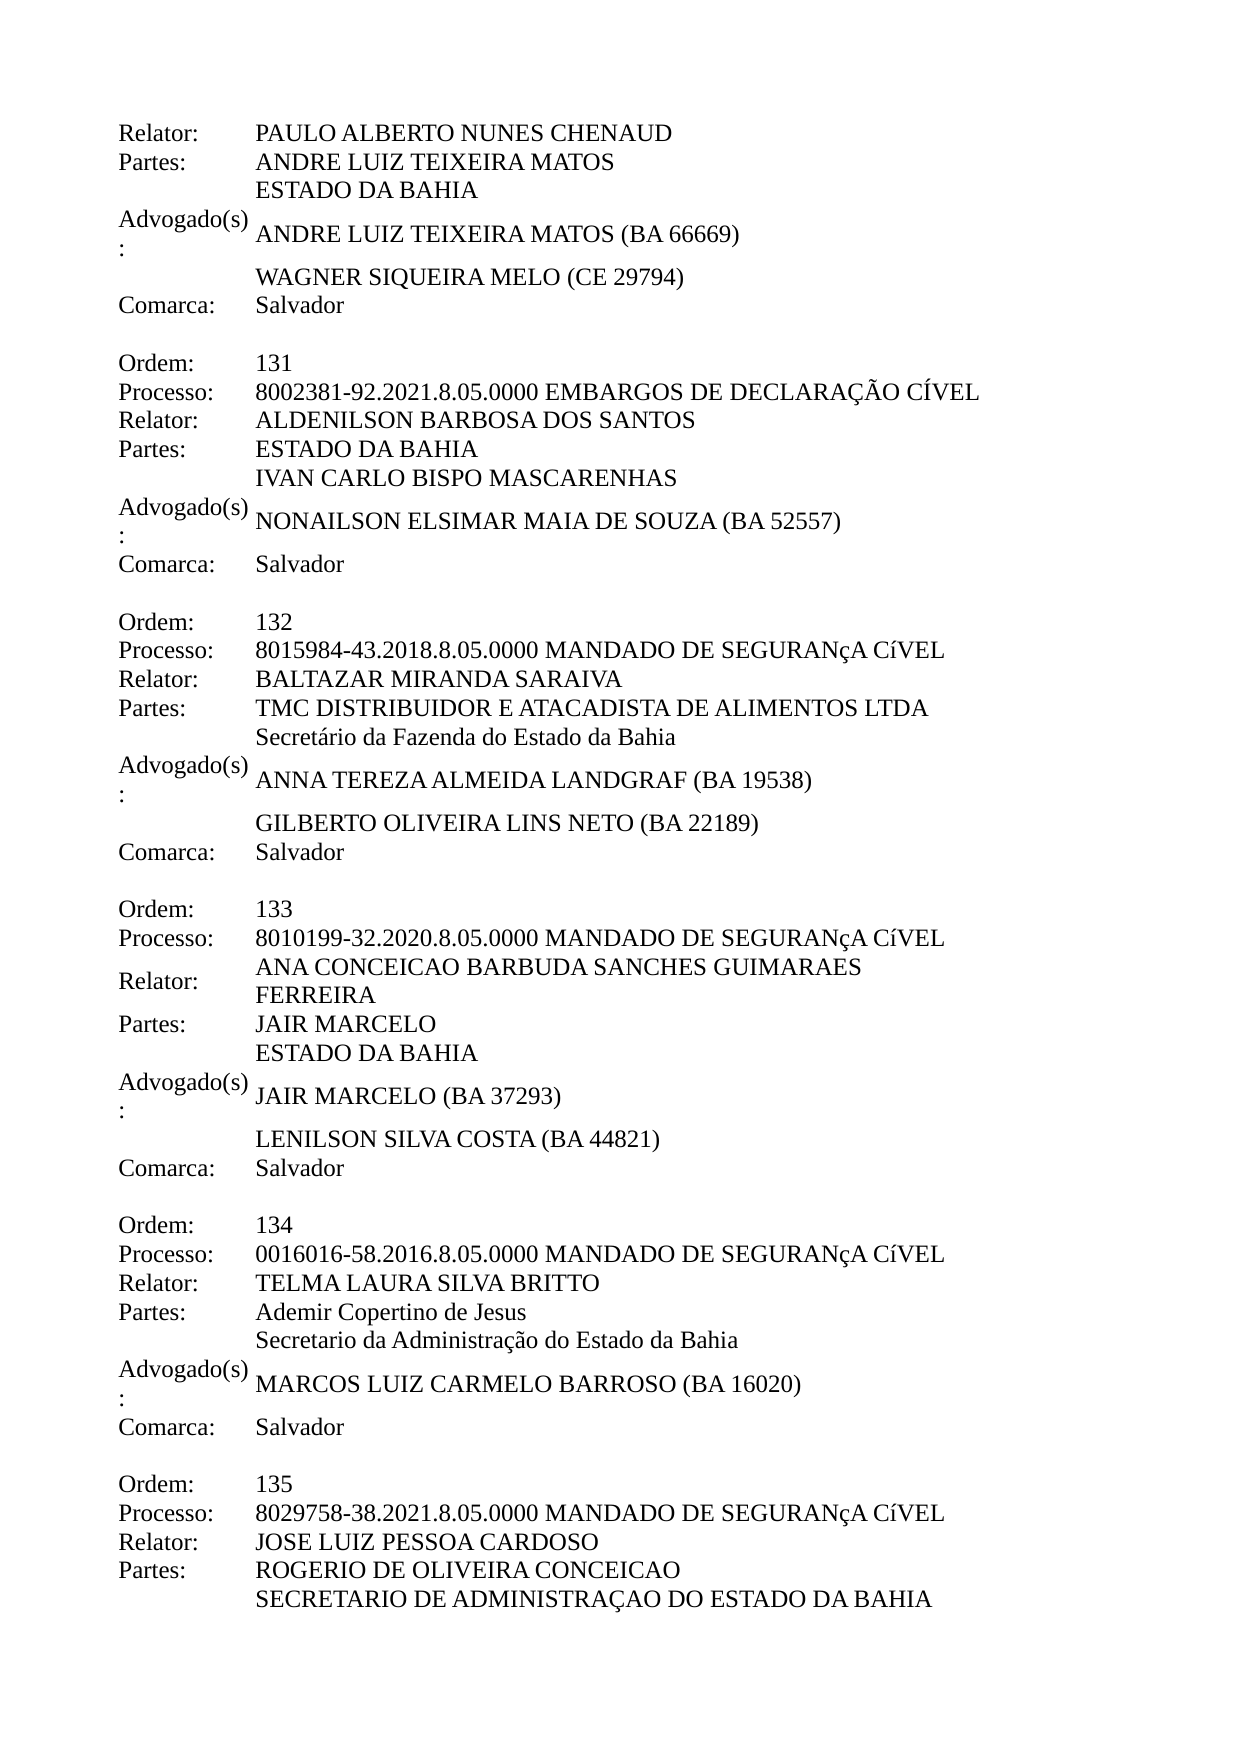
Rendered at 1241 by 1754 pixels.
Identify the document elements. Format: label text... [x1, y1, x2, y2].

table_cell WAGNER SIQUEIRA MELO (CE 29794) [255, 262, 981, 291]
table_cell ESTADO DA BAHIA [255, 176, 981, 204]
table_cell 8002381-92.2021.8.05.0000 EMBARGOS DE DECLARAÇÃO CÍVEL [255, 377, 981, 406]
table_cell GILBERTO OLIVEIRA LINS NETO (BA 22189) [255, 808, 946, 837]
table_cell Comarca: [118, 549, 255, 578]
table_cell Relator: [118, 1268, 255, 1297]
table_cell Partes: [118, 693, 255, 722]
table_header 135 [255, 1469, 946, 1498]
table_header 133 [255, 894, 988, 923]
table_cell Salvador [255, 1412, 946, 1441]
table_cell 0016016-58.2016.8.05.0000 MANDADO DE SEGURANçA CíVEL [255, 1239, 946, 1268]
table_cell [118, 722, 255, 751]
table_cell JAIR MARCELO [255, 1009, 988, 1038]
table_cell ESTADO DA BAHIA [255, 1038, 988, 1067]
table_cell IVAN CARLO BISPO MASCARENHAS [255, 463, 981, 492]
table_cell Partes: [118, 1297, 255, 1326]
table_cell Processo: [118, 1239, 255, 1268]
table_cell Comarca: [118, 1412, 255, 1441]
table_cell Comarca: [118, 837, 255, 866]
table_cell Relator: [118, 952, 255, 1009]
table_cell Relator: [118, 406, 255, 434]
table_cell Secretario da Administração do Estado da Bahia [255, 1326, 946, 1354]
table_header 132 [255, 607, 946, 636]
table_cell 8029758-38.2021.8.05.0000 MANDADO DE SEGURANçA CíVEL [255, 1498, 946, 1527]
table_cell [118, 176, 255, 204]
table_cell Partes: [118, 147, 255, 176]
table_cell 8015984-43.2018.8.05.0000 MANDADO DE SEGURANçA CíVEL [255, 636, 946, 664]
table_cell TELMA LAURA SILVA BRITTO [255, 1268, 946, 1297]
table_cell TMC DISTRIBUIDOR E ATACADISTA DE ALIMENTOS LTDA [255, 693, 946, 722]
table_cell ALDENILSON BARBOSA DOS SANTOS [255, 406, 981, 434]
table_cell [118, 262, 255, 291]
table_cell Partes: [118, 1009, 255, 1038]
table_cell Advogado(s): [118, 1354, 255, 1412]
table_cell PAULO ALBERTO NUNES CHENAUD [255, 118, 981, 147]
table_cell NONAILSON ELSIMAR MAIA DE SOUZA (BA 52557) [255, 492, 981, 549]
table_cell BALTAZAR MIRANDA SARAIVA [255, 664, 946, 693]
table_cell Advogado(s): [118, 1067, 255, 1124]
table_cell Comarca: [118, 1153, 255, 1182]
table_cell JOSE LUIZ PESSOA CARDOSO [255, 1527, 946, 1556]
table_cell Salvador [255, 291, 981, 319]
table_header Ordem: [118, 894, 255, 923]
table_cell Processo: [118, 636, 255, 664]
table_cell Ademir Copertino de Jesus [255, 1297, 946, 1326]
table_cell Relator: [118, 664, 255, 693]
table_cell 8010199-32.2020.8.05.0000 MANDADO DE SEGURANçA CíVEL [255, 923, 988, 952]
table_cell [118, 1038, 255, 1067]
table_cell [118, 808, 255, 837]
table_header Ordem: [118, 1211, 255, 1239]
table_cell MARCOS LUIZ CARMELO BARROSO (BA 16020) [255, 1354, 946, 1412]
table_cell SECRETARIO DE ADMINISTRAÇAO DO ESTADO DA BAHIA [255, 1584, 946, 1613]
table_cell [118, 1124, 255, 1153]
table_cell JAIR MARCELO (BA 37293) [255, 1067, 988, 1124]
table_cell ANNA TEREZA ALMEIDA LANDGRAF (BA 19538) [255, 751, 946, 808]
table_cell Processo: [118, 377, 255, 406]
table_cell [118, 1326, 255, 1354]
table_cell [118, 463, 255, 492]
table_cell Salvador [255, 549, 981, 578]
table_cell Advogado(s): [118, 204, 255, 262]
table_cell Processo: [118, 1498, 255, 1527]
table_cell Salvador [255, 837, 946, 866]
table_cell Partes: [118, 434, 255, 463]
table_cell Relator: [118, 118, 255, 147]
table_cell LENILSON SILVA COSTA (BA 44821) [255, 1124, 988, 1153]
table_header Ordem: [118, 607, 255, 636]
table_header 134 [255, 1211, 946, 1239]
table_cell Processo: [118, 923, 255, 952]
table_cell Advogado(s): [118, 751, 255, 808]
table_cell ESTADO DA BAHIA [255, 434, 981, 463]
table_cell ANDRE LUIZ TEIXEIRA MATOS (BA 66669) [255, 204, 981, 262]
table_cell Secretário da Fazenda do Estado da Bahia [255, 722, 946, 751]
table_header Ordem: [118, 348, 255, 377]
table_header Ordem: [118, 1469, 255, 1498]
table_header 131 [255, 348, 981, 377]
table_cell ANDRE LUIZ TEIXEIRA MATOS [255, 147, 981, 176]
table_cell Relator: [118, 1527, 255, 1556]
table_cell Partes: [118, 1556, 255, 1584]
table_cell Comarca: [118, 291, 255, 319]
table_cell ANA CONCEICAO BARBUDA SANCHES GUIMARAES FERREIRA [255, 952, 988, 1009]
table_cell ROGERIO DE OLIVEIRA CONCEICAO [255, 1556, 946, 1584]
table_cell Salvador [255, 1153, 988, 1182]
table_cell Advogado(s): [118, 492, 255, 549]
table_cell [118, 1584, 255, 1613]
